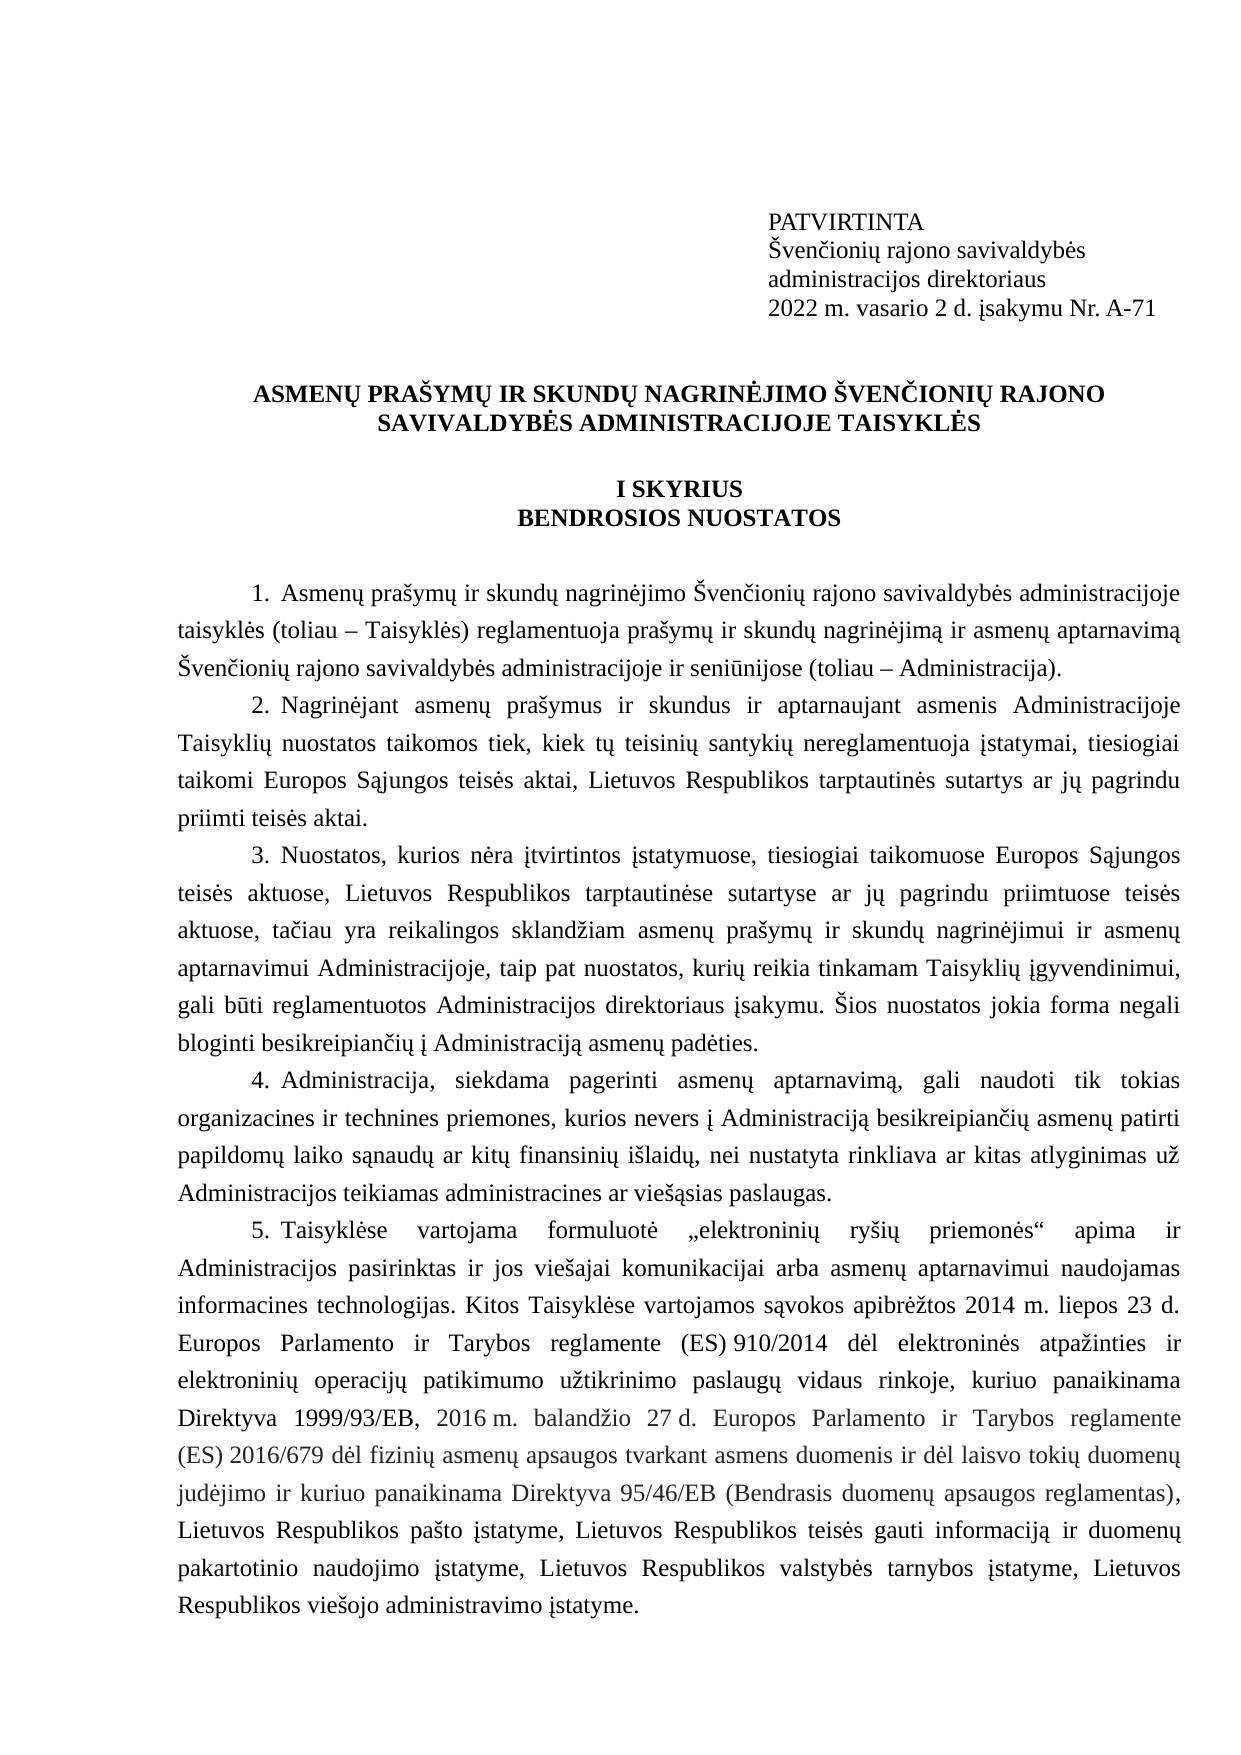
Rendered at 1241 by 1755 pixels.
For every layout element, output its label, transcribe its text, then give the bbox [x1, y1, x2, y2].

text 5. Taisyklėse vartojama formuluotė „elektroninių ryšių priemonės“ apima ir Administracijos pasirinktas ir jos viešajai komunikacijai arba asmenų aptarnavimui naudojamas informacines technologijas. Kitos Taisyklėse vartojamos sąvokos apibrėžtos 2014 m. liepos 23 d. Europos Parlamento ir Tarybos reglamente (ES) 910/2014 dėl elektroninės atpažinties ir elektroninių operacijų patikimumo užtikrinimo paslaugų vidaus rinkoje, kuriuo panaikinama Direktyva 1999/93/EB, 2016 m. balandžio 27 d. Europos Parlamento ir Tarybos reglamente (ES) 2016/679 dėl fizinių asmenų apsaugos tvarkant asmens duomenis ir dėl laisvo tokių duomenų judėjimo ir kuriuo panaikinama Direktyva 95/46/EB (Bendrasis duomenų apsaugos reglamentas), Lietuvos Respublikos pašto įstatyme, Lietuvos Respublikos teisės gauti informaciją ir duomenų pakartotinio naudojimo įstatyme, Lietuvos Respublikos valstybės tarnybos įstatyme, Lietuvos Respublikos viešojo administravimo įstatyme. [177, 1207, 1181, 1619]
text I SKYRIUS [177, 474, 1181, 503]
text BENDROSIOS NUOSTATOS [177, 503, 1181, 532]
text 3. Nuostatos, kurios nėra įtvirtintos įstatymuose, tiesiogiai taikomuose Europos Sąjungos teisės aktuose, Lietuvos Respublikos tarptautinėse sutartyse ar jų pagrindu priimtuose teisės aktuose, tačiau yra reikalingos sklandžiam asmenų prašymų ir skundų nagrinėjimui ir asmenų aptarnavimui Administracijoje, taip pat nuostatos, kurių reikia tinkamam Taisyklių įgyvendinimui, gali būti reglamentuotos Administracijos direktoriaus įsakymu. Šios nuostatos jokia forma negali bloginti besikreipiančių į Administraciją asmenų padėties. [177, 832, 1181, 1057]
text 2. Nagrinėjant asmenų prašymus ir skundus ir aptarnaujant asmenis Administracijoje Taisyklių nuostatos taikomos tiek, kiek tų teisinių santykių nereglamentuoja įstatymai, tiesiogiai taikomi Europos Sąjungos teisės aktai, Lietuvos Respublikos tarptautinės sutartys ar jų pagrindu priimti teisės aktai. [177, 682, 1181, 832]
text administracijos direktoriaus [177, 264, 1181, 293]
text Švenčionių rajono savivaldybės [177, 235, 1181, 264]
text 2022 m. vasario 2 d. įsakymu Nr. A-71 [177, 293, 1181, 322]
text PATVIRTINTA [177, 207, 1181, 235]
text 1. Asmenų prašymų ir skundų nagrinėjimo Švenčionių rajono savivaldybės administracijoje taisyklės (toliau – Taisyklės) reglamentuoja prašymų ir skundų nagrinėjimą ir asmenų aptarnavimą Švenčionių rajono savivaldybės administracijoje ir seniūnijose (toliau – Administracija). [177, 569, 1181, 682]
text 4. Administracija, siekdama pagerinti asmenų aptarnavimą, gali naudoti tik tokias organizacines ir technines priemones, kurios nevers į Administraciją besikreipiančių asmenų patirti papildomų laiko sąnaudų ar kitų finansinių išlaidų, nei nustatyta rinkliava ar kitas atlyginimas už Administracijos teikiamas administracines ar viešąsias paslaugas. [177, 1057, 1181, 1207]
text ASMENŲ PRAŠYMŲ IR SKUNDŲ NAGRINĖJIMO ŠVENČIONIŲ RAJONO SAVIVALDYBĖS ADMINISTRACIJOJE TAISYKLĖS [177, 379, 1181, 437]
